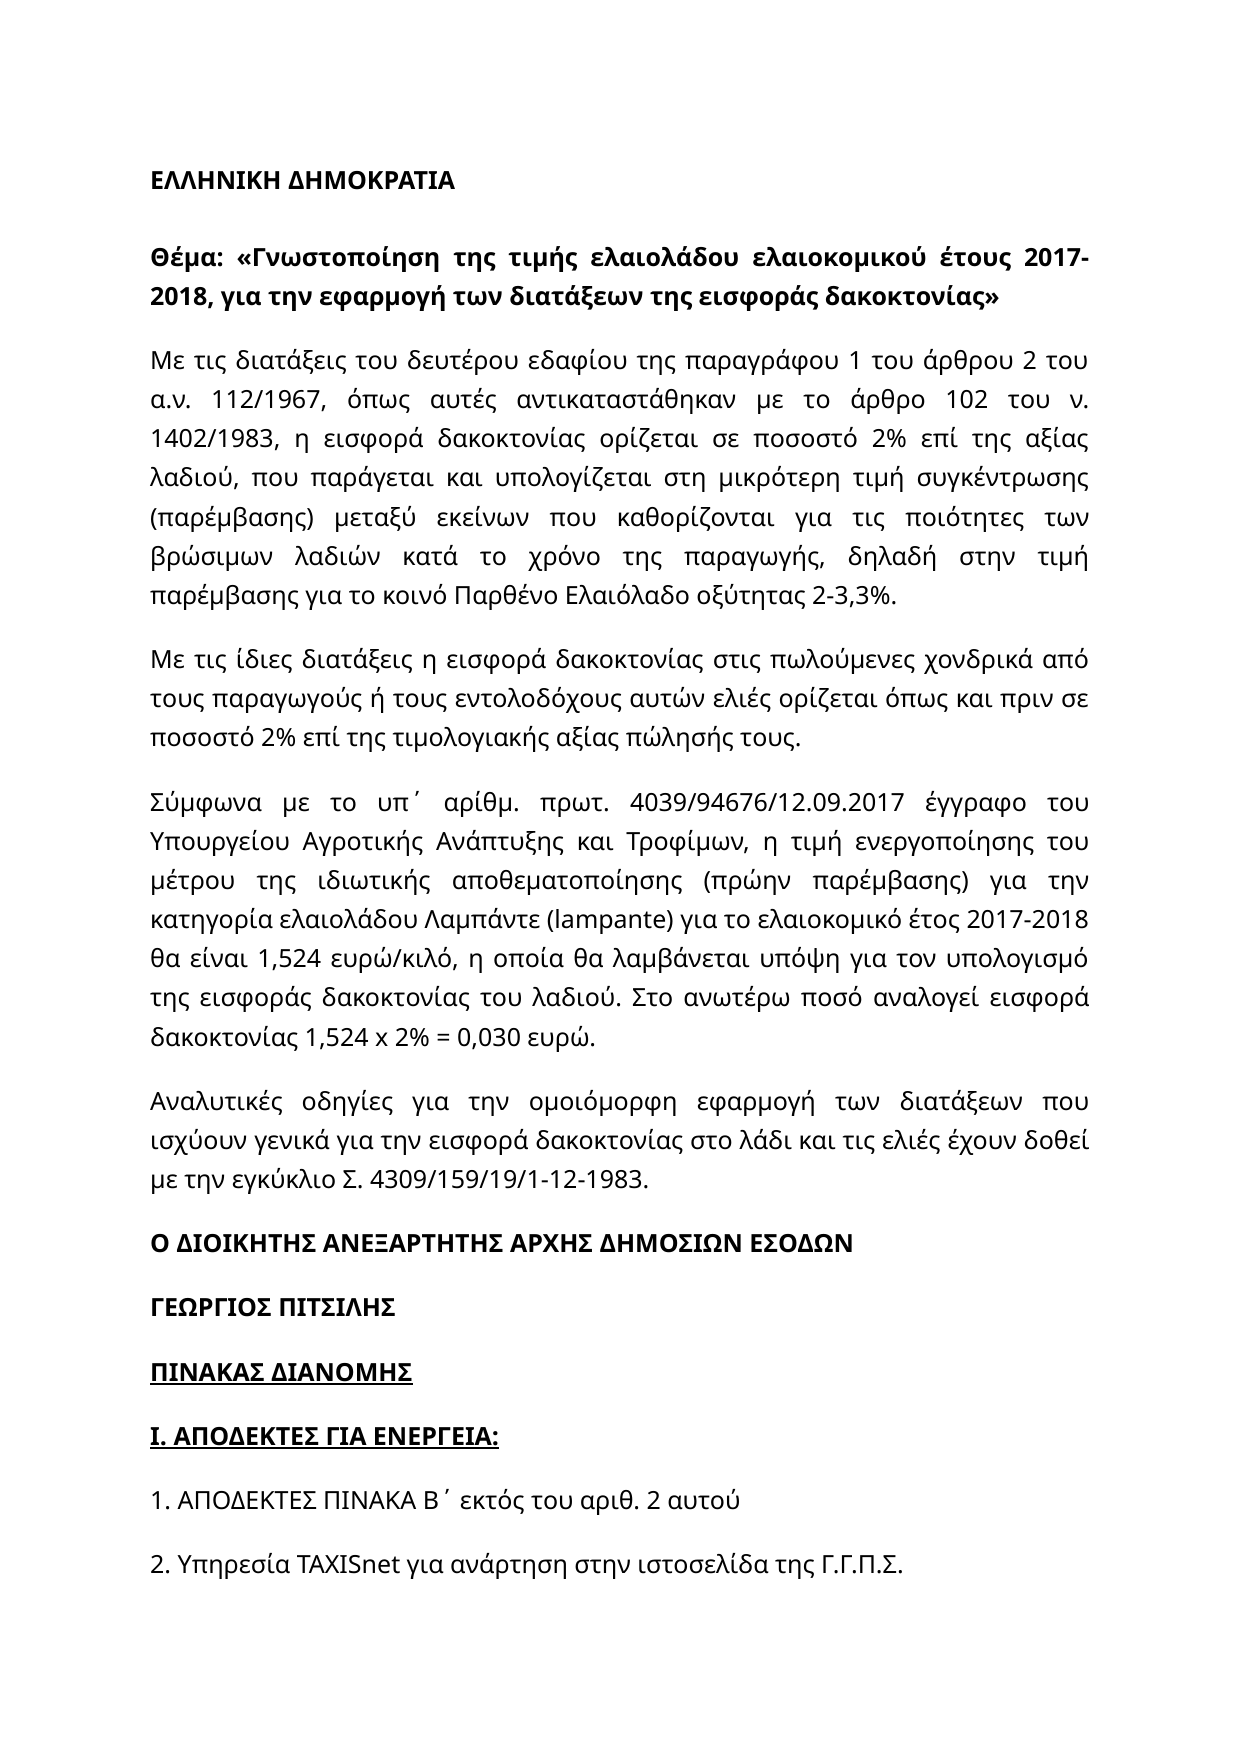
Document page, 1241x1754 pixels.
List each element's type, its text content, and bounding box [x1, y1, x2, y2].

text Αναλυτικές οδηγίες για την ομοιόμορφη εφαρμογή των διατάξεων που ισχύουν γενικά για την εισφορά δακοκτονίας στο λάδι και τις ελιές έχουν δοθεί με την εγκύκλιο Σ. 4309/159/19/1-12-1983. [150, 1083, 1090, 1196]
text Σύμφωνα με το υπ΄ αρίθμ. πρωτ. 4039/94676/12.09.2017 έγγραφο του Υπουργείου Αγροτικής Ανάπτυξης και Τροφίμων, η τιμή ενεργοποίησης του μέτρου της ιδιωτικής αποθεματοποίησης (πρώην παρέμβασης) για την κατηγορία ελαιολάδου Λαμπάντε (lampante) για το ελαιοκομικό έτος 2017-2018 θα είναι 1,524 ευρώ/κιλό, η οποία θα λαμβάνεται υπόψη για τον υπολογισμό της εισφοράς δακοκτονίας του λαδιού. Στο ανωτέρω ποσό αναλογεί εισφορά δακοκτονίας 1,524 x 2% = 0,030 ευρώ. [150, 784, 1090, 1053]
text Ο ΔΙΟΙΚΗΤΗΣ ΑΝΕΞΑΡΤΗΤΗΣ ΑΡΧΗΣ ΔΗΜΟΣΙΩΝ ΕΣΟΔΩΝ [150, 1226, 1090, 1260]
text Mε τις διατάξεις του δευτέρου εδαφίου της παραγράφου 1 του άρθρου 2 του α.ν. 112/1967, όπως αυτές αντικαταστάθηκαν με το άρθρο 102 του ν. 1402/1983, η εισφορά δακοκτονίας ορίζεται σε ποσοστό 2% επί της αξίας λαδιού, που παράγεται και υπολογίζεται στη μικρότερη τιμή συγκέντρωσης (παρέμβασης) μεταξύ εκείνων που καθορίζονται για τις ποιότητες των βρώσιμων λαδιών κατά το χρόνο της παραγωγής, δηλαδή στην τιμή παρέμβασης για το κοινό Παρθένο Ελαιόλαδο οξύτητας 2-3,3%. [150, 342, 1090, 612]
text ΠΙΝΑΚΑΣ ΔΙΑΝΟΜΗΣ [150, 1354, 1090, 1388]
text Ι. ΑΠΟΔΕΚΤΕΣ ΓΙΑ ΕΝΕΡΓΕΙΑ: [150, 1418, 1090, 1452]
text 1. ΑΠΟΔΕΚΤΕΣ ΠΙΝΑΚΑ Β΄ εκτός του αριθ. 2 αυτού [150, 1482, 1090, 1517]
text Θέμα: «Γνωστοποίηση της τιμής ελαιολάδου ελαιοκομικού έτους 2017-2018, για την εφαρμογή των διατάξεων της εισφοράς δακοκτονίας» [150, 239, 1090, 312]
text 2. Υπηρεσία TAXISnet για ανάρτηση στην ιστοσελίδα της Γ.Γ.Π.Σ. [150, 1547, 1090, 1581]
text Με τις ίδιες διατάξεις η εισφορά δακοκτονίας στις πωλούμενες χονδρικά από τους παραγωγούς ή τους εντολοδόχους αυτών ελιές ορίζεται όπως και πριν σε ποσοστό 2% επί της τιμολογιακής αξίας πώλησής τους. [150, 642, 1090, 754]
title ΕΛΛΗΝΙΚΗ ΔΗΜΟΚΡΑΤΙΑ [150, 162, 1090, 197]
text ΓΕΩΡΓΙΟΣ ΠΙΤΣΙΛΗΣ [150, 1290, 1090, 1324]
